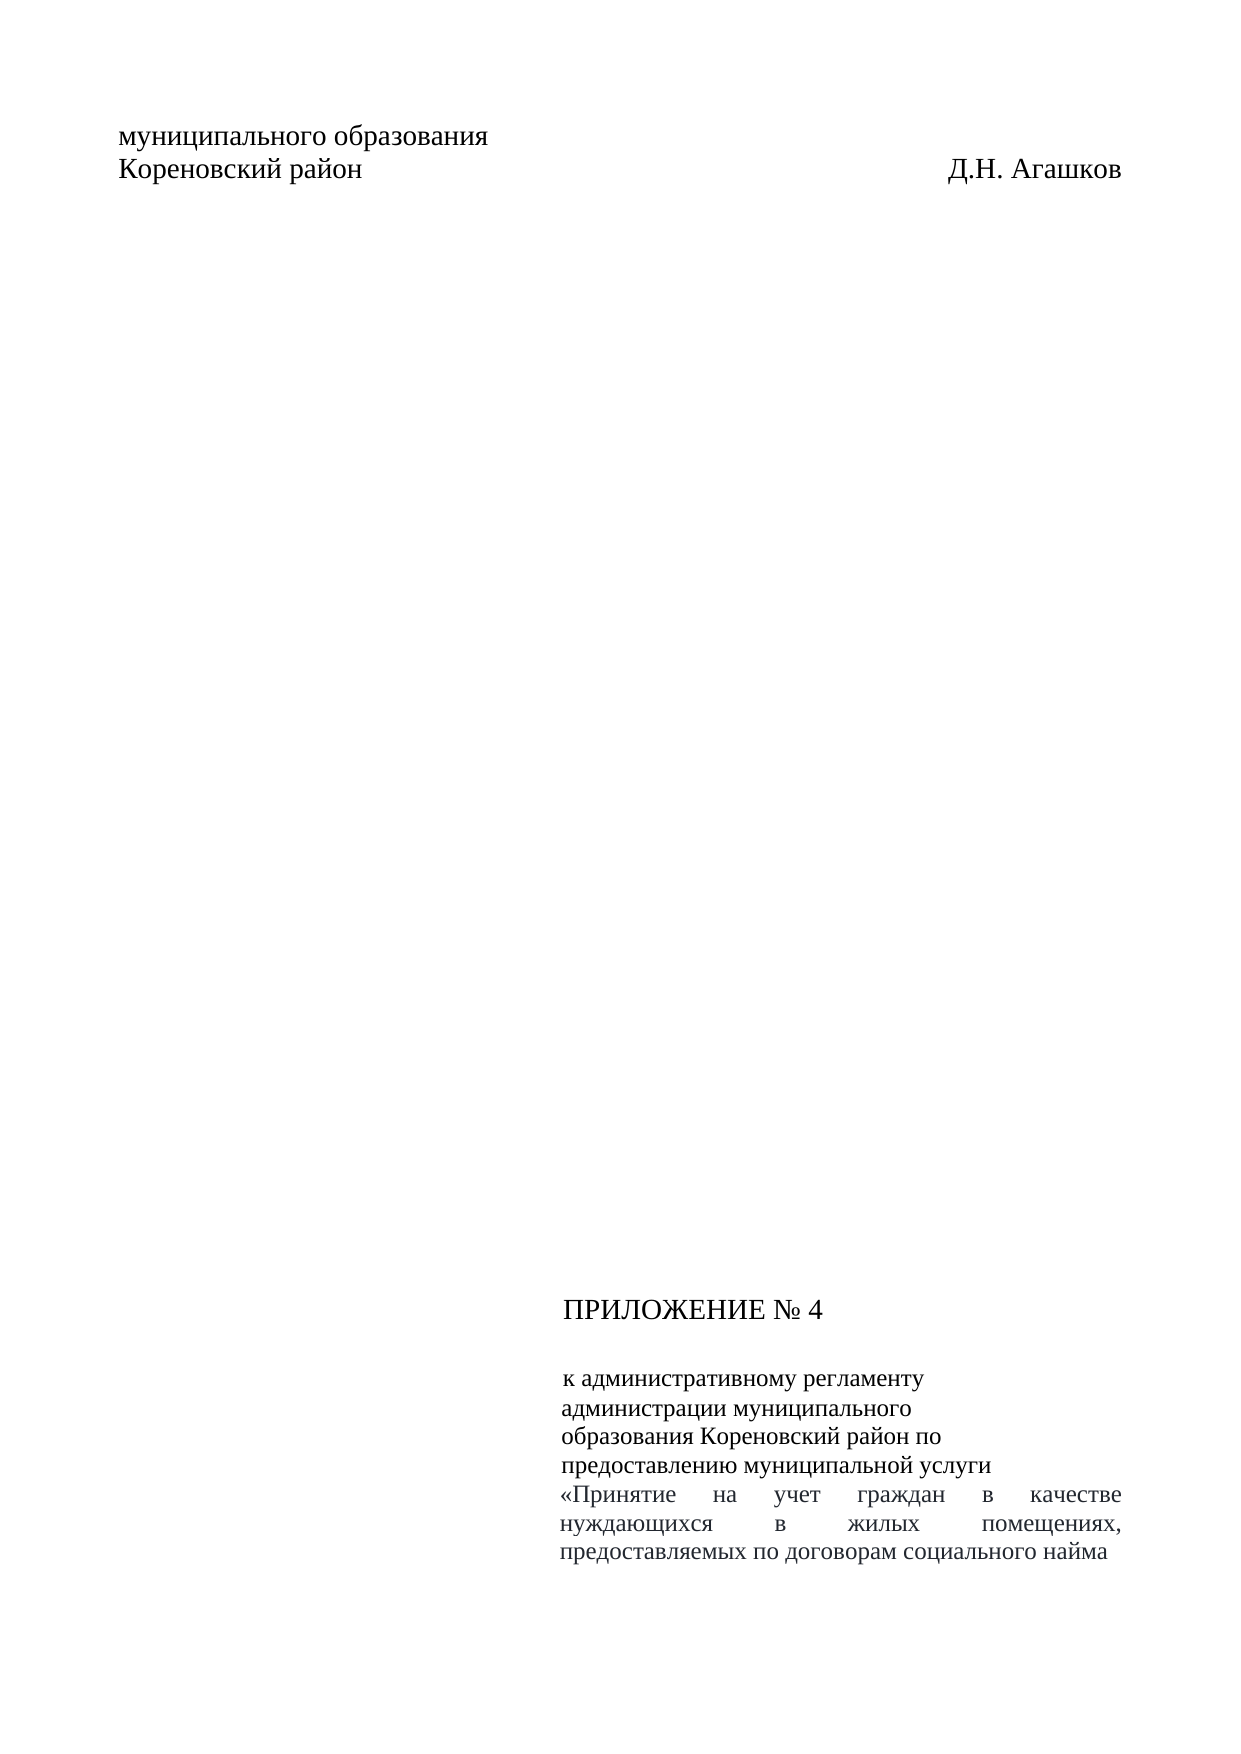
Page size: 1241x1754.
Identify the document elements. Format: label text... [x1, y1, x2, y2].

text образования Кореновский район по [493, 1421, 1122, 1450]
text к административному регламенту [118, 1359, 1122, 1393]
text Кореновский район Д.Н. Агашков [118, 152, 1122, 185]
text администрации муниципального [493, 1393, 1122, 1421]
text муниципального образования [118, 118, 1122, 152]
text предоставлению муниципальной услуги [493, 1450, 1122, 1479]
text ПРИЛОЖЕНИЕ № 4 [118, 1292, 1122, 1326]
text «Принятие на учет граждан в качестве нуждающихся в жилых помещениях, предоставляемых по договорам социального найма [559, 1479, 1122, 1565]
